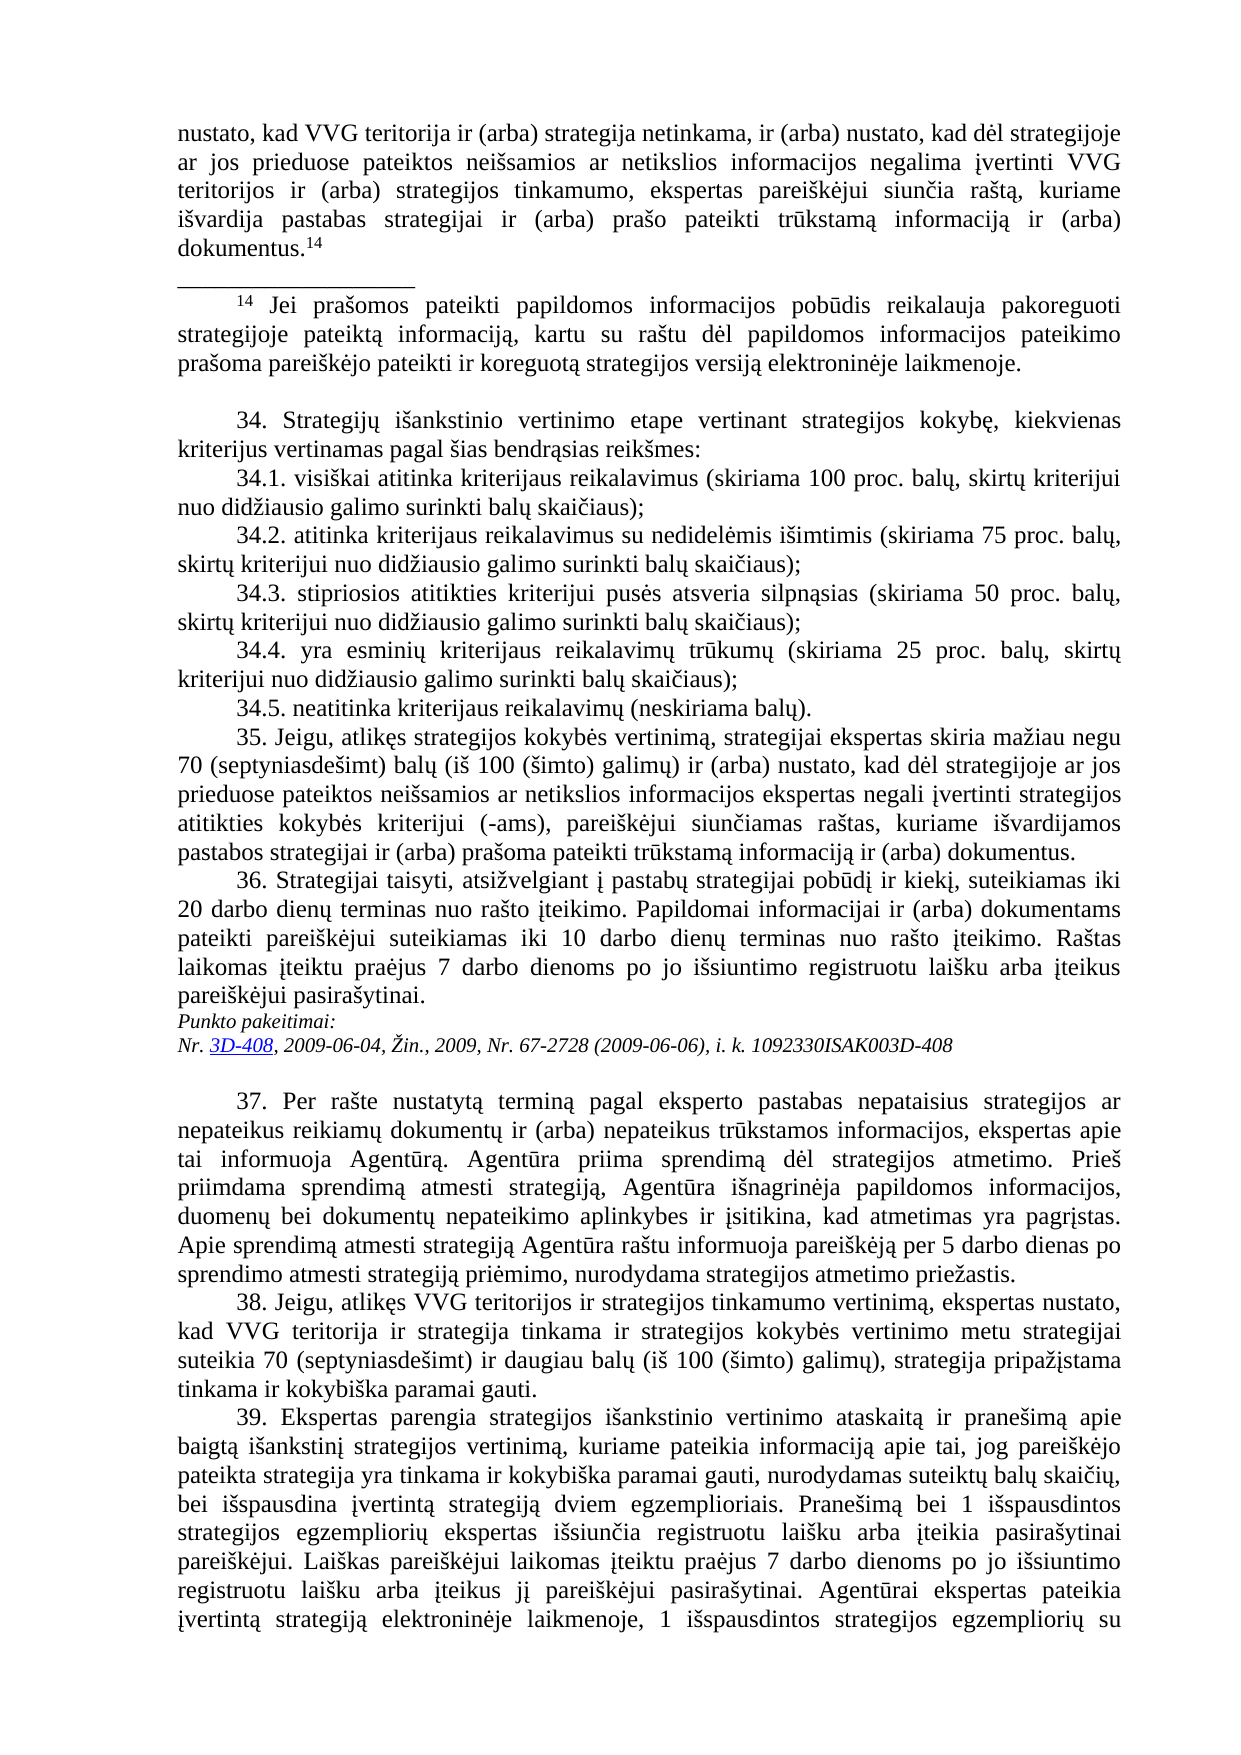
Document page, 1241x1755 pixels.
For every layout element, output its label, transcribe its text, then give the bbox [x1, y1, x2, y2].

text 39. Ekspertas parengia strategijos išankstinio vertinimo ataskaitą ir pranešimą apie baigtą išankstinį strategijos vertinimą, kuriame pateikia informaciją apie tai, jog pareiškėjo pateikta strategija yra tinkama ir kokybiška paramai gauti, nurodydamas suteiktų balų skaičių, bei išspausdina įvertintą strategiją dviem egzemplioriais. Pranešimą bei 1 išspausdintos strategijos egzempliorių ekspertas išsiunčia registruotu laišku arba įteikia pasirašytinai pareiškėjui. Laiškas pareiškėjui laikomas įteiktu praėjus 7 darbo dienoms po jo išsiuntimo registruotu laišku arba įteikus jį pareiškėjui pasirašytinai. Agentūrai ekspertas pateikia įvertintą strategiją elektroninėje laikmenoje, 1 išspausdintos strategijos egzempliorių su [177, 1402, 1122, 1632]
text 38. Jeigu, atlikęs VVG teritorijos ir strategijos tinkamumo vertinimą, ekspertas nustato, kad VVG teritorija ir strategija tinkama ir strategijos kokybės vertinimo metu strategijai suteikia 70 (septyniasdešimt) ir daugiau balų (iš 100 (šimto) galimų), strategija pripažįstama tinkama ir kokybiška paramai gauti. [177, 1287, 1122, 1402]
text 36. Strategijai taisyti, atsižvelgiant į pastabų strategijai pobūdį ir kiekį, suteikiamas iki 20 darbo dienų terminas nuo rašto įteikimo. Papildomai informacijai ir (arba) dokumentams pateikti pareiškėjui suteikiamas iki 10 darbo dienų terminas nuo rašto įteikimo. Raštas laikomas įteiktu praėjus 7 darbo dienoms po jo išsiuntimo registruotu laišku arba įteikus pareiškėjui pasirašytinai. [177, 866, 1122, 1009]
text 34. Strategijų išankstinio vertinimo etape vertinant strategijos kokybę, kiekvienas kriterijus vertinamas pagal šias bendrąsias reikšmes: [177, 406, 1122, 463]
text 34.5. neatitinka kriterijaus reikalavimų (neskiriama balų). [177, 693, 1122, 722]
text ___________________ [177, 262, 1122, 291]
text Nr. 3D-408, 2009-06-04, Žin., 2009, Nr. 67-2728 (2009-06-06), i. k. 1092330ISAK003D-408 [177, 1033, 1122, 1057]
text nustato, kad VVG teritorija ir (arba) strategija netinkama, ir (arba) nustato, kad dėl strategijoje ar jos prieduose pateiktos neišsamios ar netikslios informacijos negalima įvertinti VVG teritorijos ir (arba) strategijos tinkamumo, ekspertas pareiškėjui siunčia raštą, kuriame išvardija pastabas strategijai ir (arba) prašo pateikti trūkstamą informaciją ir (arba) dokumentus.14 [177, 118, 1122, 262]
text 34.3. stipriosios atitikties kriterijui pusės atsveria silpnąsias (skiriama 50 proc. balų, skirtų kriterijui nuo didžiausio galimo surinkti balų skaičiaus); [177, 578, 1122, 636]
text Punkto pakeitimai: [177, 1009, 1122, 1033]
text 14 Jei prašomos pateikti papildomos informacijos pobūdis reikalauja pakoreguoti strategijoje pateiktą informaciją, kartu su raštu dėl papildomos informacijos pateikimo prašoma pareiškėjo pateikti ir koreguotą strategijos versiją elektroninėje laikmenoje. [177, 291, 1122, 377]
text 34.2. atitinka kriterijaus reikalavimus su nedidelėmis išimtimis (skiriama 75 proc. balų, skirtų kriterijui nuo didžiausio galimo surinkti balų skaičiaus); [177, 521, 1122, 578]
text 34.1. visiškai atitinka kriterijaus reikalavimus (skiriama 100 proc. balų, skirtų kriterijui nuo didžiausio galimo surinkti balų skaičiaus); [177, 463, 1122, 521]
text 35. Jeigu, atlikęs strategijos kokybės vertinimą, strategijai ekspertas skiria mažiau negu 70 (septyniasdešimt) balų (iš 100 (šimto) galimų) ir (arba) nustato, kad dėl strategijoje ar jos prieduose pateiktos neišsamios ar netikslios informacijos ekspertas negali įvertinti strategijos atitikties kokybės kriterijui (-ams), pareiškėjui siunčiamas raštas, kuriame išvardijamos pastabos strategijai ir (arba) prašoma pateikti trūkstamą informaciją ir (arba) dokumentus. [177, 722, 1122, 866]
text 34.4. yra esminių kriterijaus reikalavimų trūkumų (skiriama 25 proc. balų, skirtų kriterijui nuo didžiausio galimo surinkti balų skaičiaus); [177, 636, 1122, 693]
text 37. Per rašte nustatytą terminą pagal eksperto pastabas nepataisius strategijos ar nepateikus reikiamų dokumentų ir (arba) nepateikus trūkstamos informacijos, ekspertas apie tai informuoja Agentūrą. Agentūra priima sprendimą dėl strategijos atmetimo. Prieš priimdama sprendimą atmesti strategiją, Agentūra išnagrinėja papildomos informacijos, duomenų bei dokumentų nepateikimo aplinkybes ir įsitikina, kad atmetimas yra pagrįstas. Apie sprendimą atmesti strategiją Agentūra raštu informuoja pareiškėją per 5 darbo dienas po sprendimo atmesti strategiją priėmimo, nurodydama strategijos atmetimo priežastis. [177, 1086, 1122, 1287]
